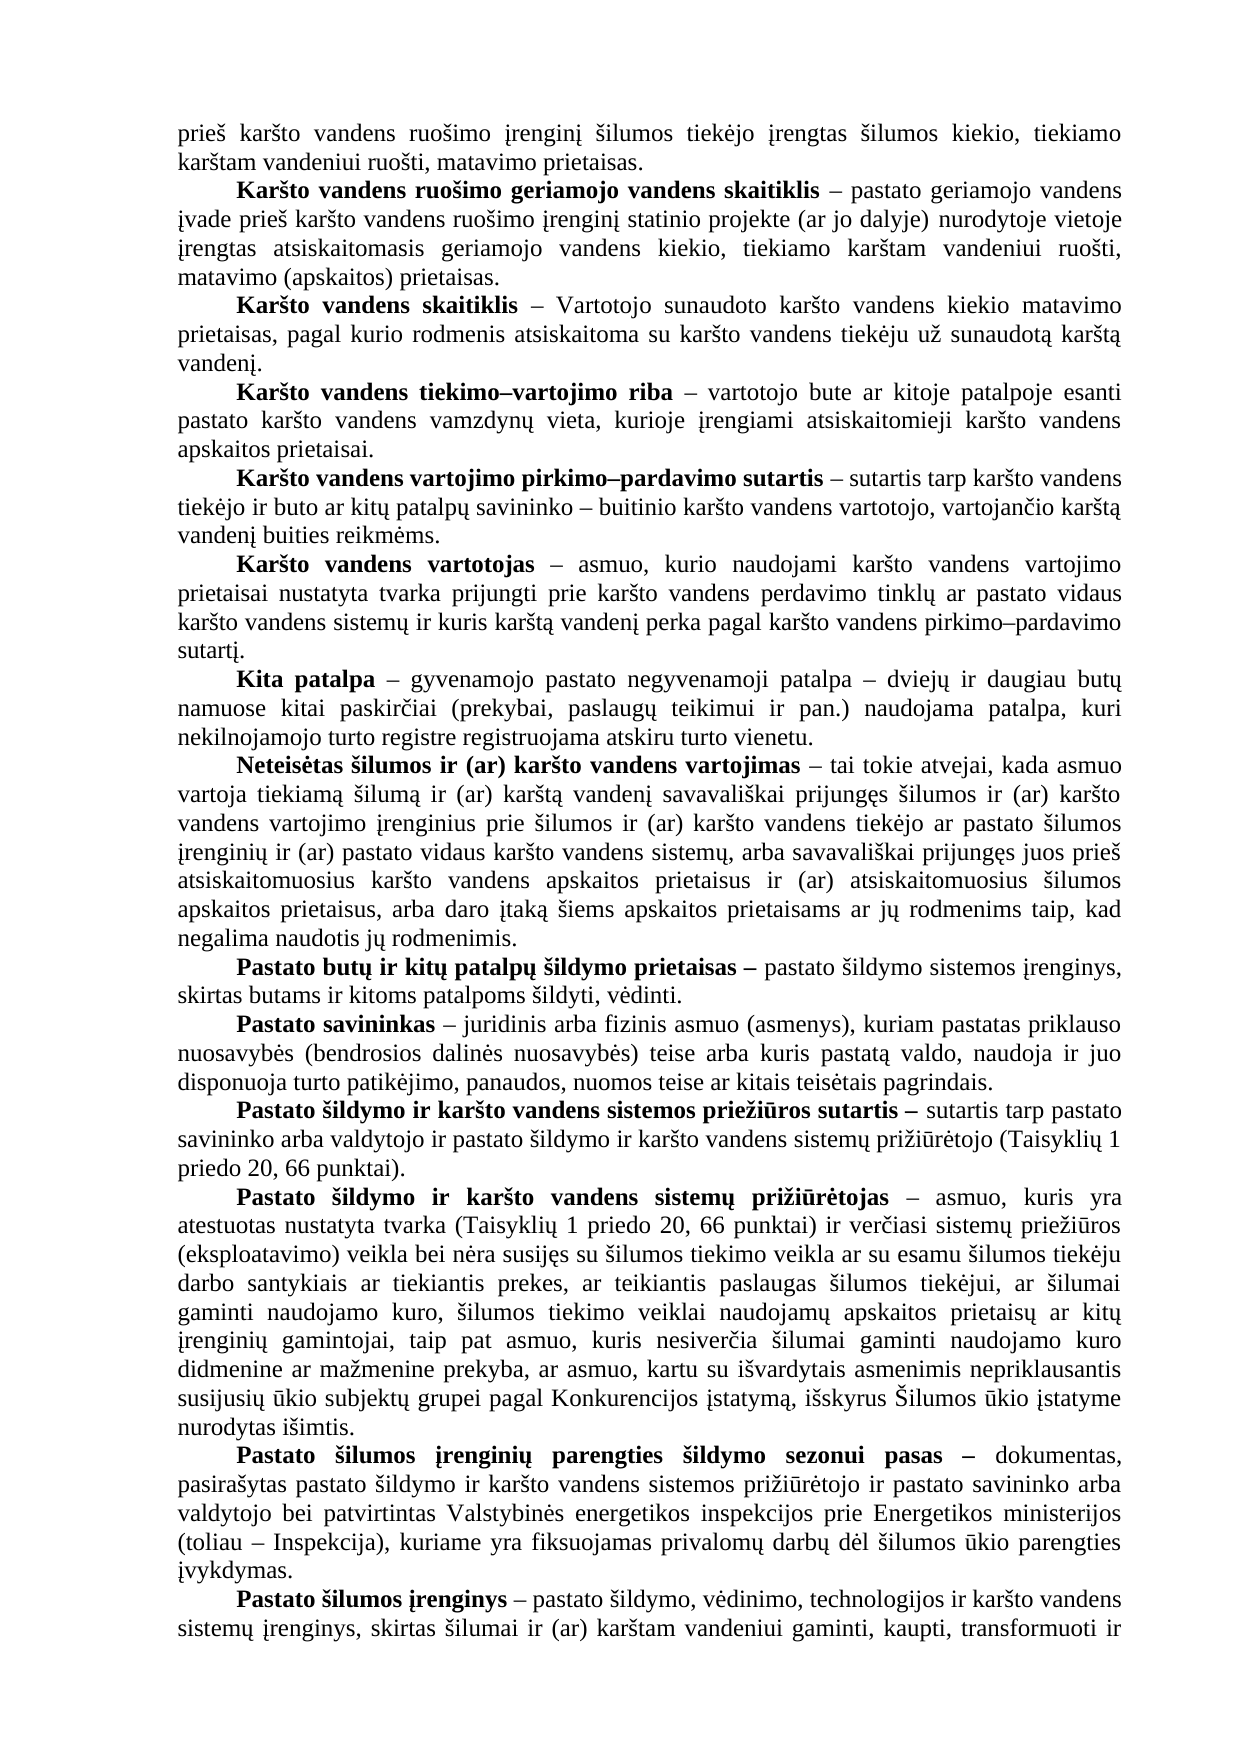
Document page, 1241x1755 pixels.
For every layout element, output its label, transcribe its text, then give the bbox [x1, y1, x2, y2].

text Pastato šilumos įrenginys – pastato šildymo, vėdinimo, technologijos ir karšto vandens sistemų įrenginys, skirtas šilumai ir (ar) karštam vandeniui gaminti, kaupti, transformuoti ir [177, 1584, 1122, 1642]
text Pastato šilumos įrenginių parengties šildymo sezonui pasas – dokumentas, pasirašytas pastato šildymo ir karšto vandens sistemos prižiūrėtojo ir pastato savininko arba valdytojo bei patvirtintas Valstybinės energetikos inspekcijos prie Energetikos ministerijos (toliau – Inspekcija), kuriame yra fiksuojamas privalomų darbų dėl šilumos ūkio parengties įvykdymas. [177, 1441, 1122, 1584]
text Karšto vandens vartojimo pirkimo–pardavimo sutartis – sutartis tarp karšto vandens tiekėjo ir buto ar kitų patalpų savininko – buitinio karšto vandens vartotojo, vartojančio karštą vandenį buities reikmėms. [177, 463, 1122, 549]
text prieš karšto vandens ruošimo įrenginį šilumos tiekėjo įrengtas šilumos kiekio, tiekiamo karštam vandeniui ruošti, matavimo prietaisas. [177, 118, 1122, 176]
text Neteisėtas šilumos ir (ar) karšto vandens vartojimas – tai tokie atvejai, kada asmuo vartoja tiekiamą šilumą ir (ar) karštą vandenį savavališkai prijungęs šilumos ir (ar) karšto vandens vartojimo įrenginius prie šilumos ir (ar) karšto vandens tiekėjo ar pastato šilumos įrenginių ir (ar) pastato vidaus karšto vandens sistemų, arba savavališkai prijungęs juos prieš atsiskaitomuosius karšto vandens apskaitos prietaisus ir (ar) atsiskaitomuosius šilumos apskaitos prietaisus, arba daro įtaką šiems apskaitos prietaisams ar jų rodmenims taip, kad negalima naudotis jų rodmenimis. [177, 751, 1122, 952]
text Kita patalpa – gyvenamojo pastato negyvenamoji patalpa – dviejų ir daugiau butų namuose kitai paskirčiai (prekybai, paslaugų teikimui ir pan.) naudojama patalpa, kuri nekilnojamojo turto registre registruojama atskiru turto vienetu. [177, 664, 1122, 751]
text Karšto vandens tiekimo–vartojimo riba – vartotojo bute ar kitoje patalpoje esanti pastato karšto vandens vamzdynų vieta, kurioje įrengiami atsiskaitomieji karšto vandens apskaitos prietaisai. [177, 377, 1122, 463]
text Pastato šildymo ir karšto vandens sistemų prižiūrėtojas – asmuo, kuris yra atestuotas nustatyta tvarka (Taisyklių 1 priedo 20, 66 punktai) ir verčiasi sistemų priežiūros (eksploatavimo) veikla bei nėra susijęs su šilumos tiekimo veikla ar su esamu šilumos tiekėju darbo santykiais ar tiekiantis prekes, ar teikiantis paslaugas šilumos tiekėjui, ar šilumai gaminti naudojamo kuro, šilumos tiekimo veiklai naudojamų apskaitos prietaisų ar kitų įrenginių gamintojai, taip pat asmuo, kuris nesiverčia šilumai gaminti naudojamo kuro didmenine ar mažmenine prekyba, ar asmuo, kartu su išvardytais asmenimis nepriklausantis susijusių ūkio subjektų grupei pagal Konkurencijos įstatymą, išskyrus Šilumos ūkio įstatyme nurodytas išimtis. [177, 1182, 1122, 1441]
text Pastato savininkas – juridinis arba fizinis asmuo (asmenys), kuriam pastatas priklauso nuosavybės (bendrosios dalinės nuosavybės) teise arba kuris pastatą valdo, naudoja ir juo disponuoja turto patikėjimo, panaudos, nuomos teise ar kitais teisėtais pagrindais. [177, 1009, 1122, 1096]
text Pastato šildymo ir karšto vandens sistemos priežiūros sutartis – sutartis tarp pastato savininko arba valdytojo ir pastato šildymo ir karšto vandens sistemų prižiūrėtojo (Taisyklių 1 priedo 20, 66 punktai). [177, 1096, 1122, 1182]
text Pastato butų ir kitų patalpų šildymo prietaisas – pastato šildymo sistemos įrenginys, skirtas butams ir kitoms patalpoms šildyti, vėdinti. [177, 952, 1122, 1009]
text Karšto vandens vartotojas – asmuo, kurio naudojami karšto vandens vartojimo prietaisai nustatyta tvarka prijungti prie karšto vandens perdavimo tinklų ar pastato vidaus karšto vandens sistemų ir kuris karštą vandenį perka pagal karšto vandens pirkimo–pardavimo sutartį. [177, 549, 1122, 664]
text Karšto vandens skaitiklis – Vartotojo sunaudoto karšto vandens kiekio matavimo prietaisas, pagal kurio rodmenis atsiskaitoma su karšto vandens tiekėju už sunaudotą karštą vandenį. [177, 291, 1122, 377]
text Karšto vandens ruošimo geriamojo vandens skaitiklis – pastato geriamojo vandens įvade prieš karšto vandens ruošimo įrenginį statinio projekte (ar jo dalyje) nurodytoje vietoje įrengtas atsiskaitomasis geriamojo vandens kiekio, tiekiamo karštam vandeniui ruošti, matavimo (apskaitos) prietaisas. [177, 176, 1122, 291]
